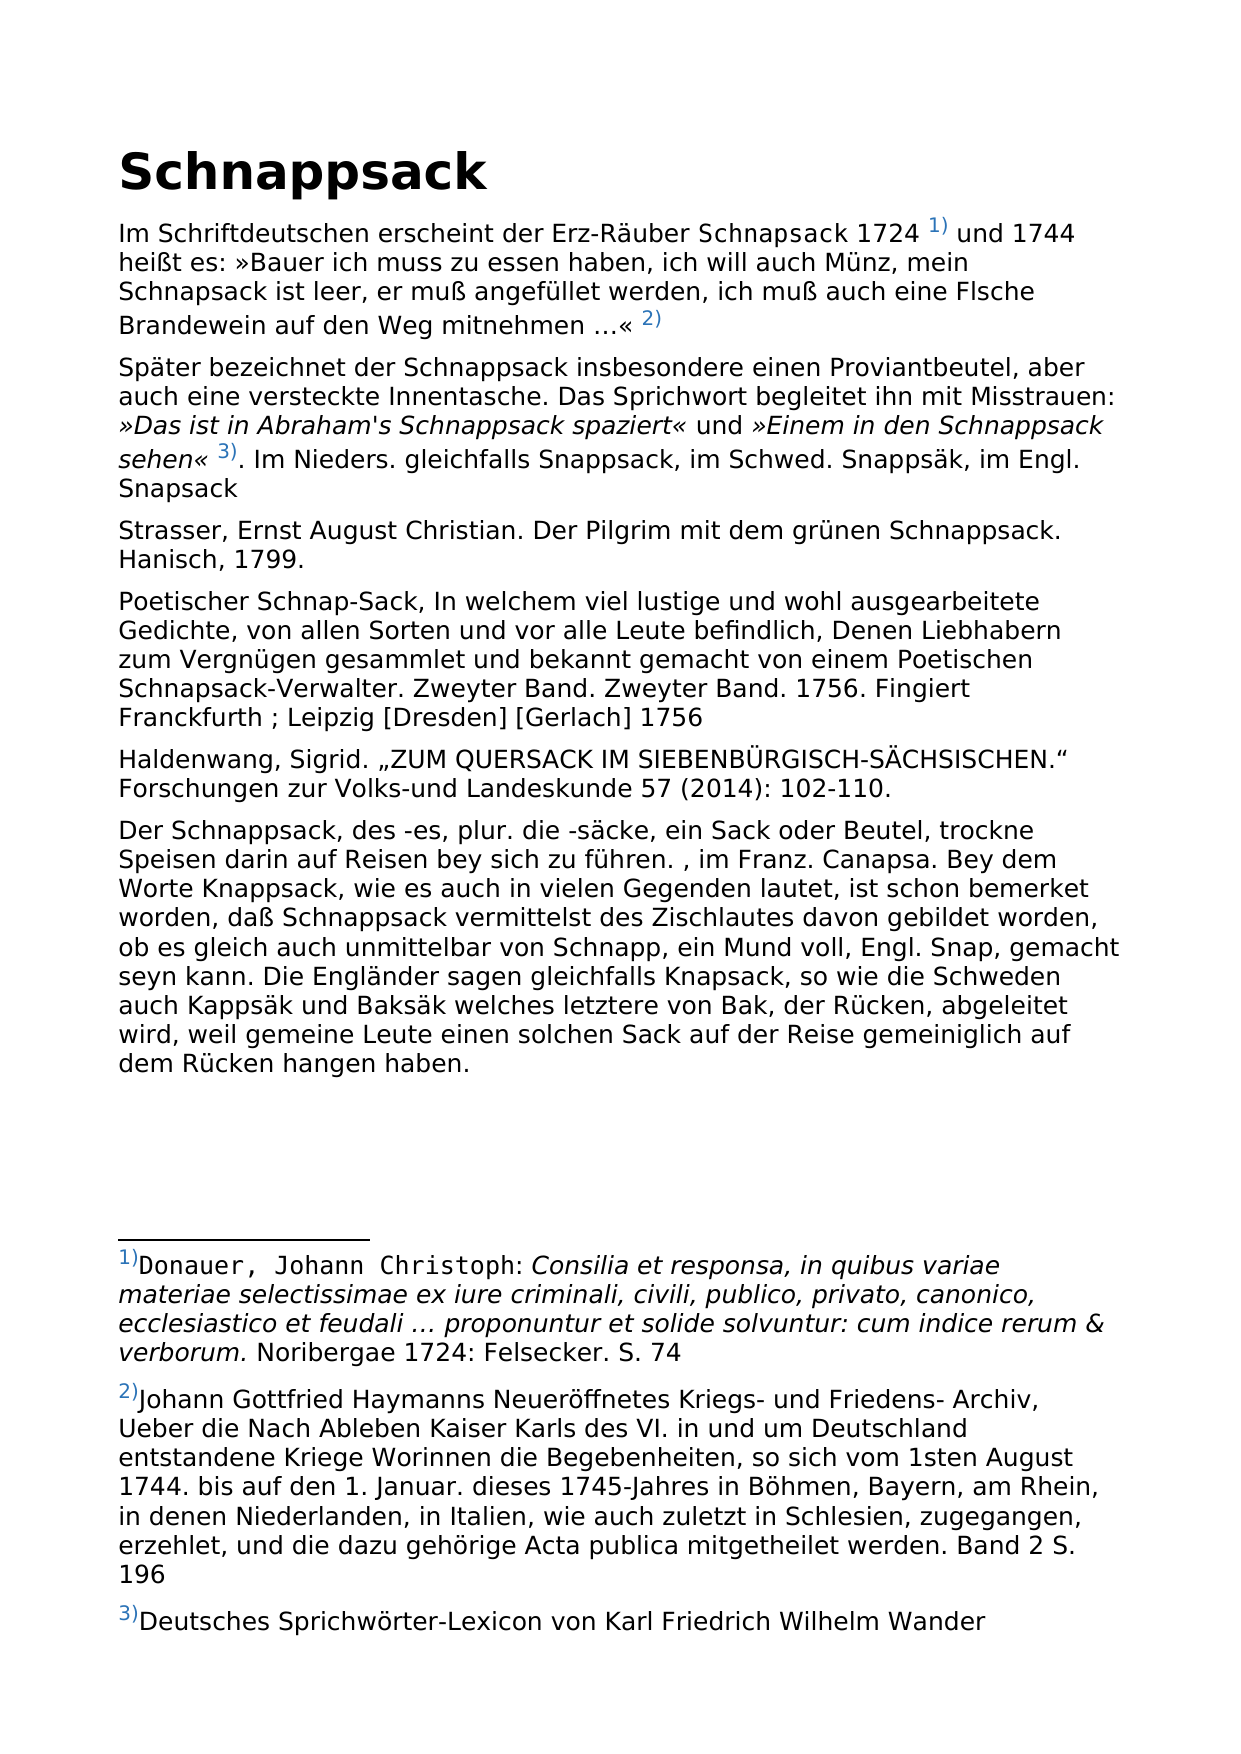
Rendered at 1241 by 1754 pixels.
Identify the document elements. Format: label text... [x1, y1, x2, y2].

subtitle Schnappsack [118, 143, 1122, 201]
text Johann Gottfried Haymanns Neueröffnetes Kriegs- und Friedens- Archiv, Ueber die Nach Ableben Kaiser Karls des VI. in und um Deutschland entstandene Kriege Worinnen die Begebenheiten, so sich vom 1sten August 1744. bis auf den 1. Januar. dieses 1745-Jahres in Böhmen, Bayern, am Rhein, in denen Niederlanden, in Italien, wie auch zuletzt in Schlesien, zugegangen, erzehlet, und die dazu gehörige Acta publica mitgetheilet werden. Band 2 S. 196 [118, 1380, 1122, 1589]
text Strasser, Ernst August Christian. Der Pilgrim mit dem grünen Schnappsack. Hanisch, 1799. [118, 516, 1122, 574]
text Deutsches Sprichwörter-Lexicon von Karl Friedrich Wilhelm Wander [118, 1602, 1122, 1636]
text Später bezeichnet der Schnappsack insbesondere einen Proviantbeutel, aber auch eine versteckte Innentasche. Das Sprichwort begleitet ihn mit Misstrauen: »Das ist in Abraham's Schnappsack spaziert« und »Einem in den Schnappsack sehen« . Im Nieders. gleichfalls Snappsack, im Schwed. Snappsäk, im Engl. Snapsack [118, 353, 1122, 503]
text Poetischer Schnap-Sack, In welchem viel lustige und wohl ausgearbeitete Gedichte, von allen Sorten und vor alle Leute befindlich, Denen Liebhabern zum Vergnügen gesammlet und bekannt gemacht von einem Poetischen Schnapsack-Verwalter. Zweyter Band. Zweyter Band. 1756. Fingiert Franckfurth ; Leipzig [Dresden] [Gerlach] 1756 [118, 587, 1122, 733]
text Im Schriftdeutschen erscheint der Erz-Räuber Schnapsack 1724 und 1744 heißt es: »Bauer ich muss zu essen haben, ich will auch Münz, mein Schnapsack ist leer, er muß angefüllet werden, ich muß auch eine Flsche Brandewein auf den Weg mitnehmen …« [118, 214, 1122, 340]
text Haldenwang, Sigrid. „ZUM QUERSACK IM SIEBENBÜRGISCH-SÄCHSISCHEN.“ Forschungen zur Volks-und Landeskunde 57 (2014): 102-110. [118, 745, 1122, 803]
text Donauer, Johann Christoph: Consilia et responsa, in quibus variae materiae selectissimae ex iure criminali, civili, publico, privato, canonico, ecclesiastico et feudali … proponuntur et solide solvuntur: cum indice rerum & verborum. Noribergae 1724: Felsecker. S. 74 [118, 1246, 1122, 1368]
text Der Schnappsack, des -es, plur. die -säcke, ein Sack oder Beutel, trockne Speisen darin auf Reisen bey sich zu führen. , im Franz. Canapsa. Bey dem Worte Knappsack, wie es auch in vielen Gegenden lautet, ist schon bemerket worden, daß Schnappsack vermittelst des Zischlautes davon gebildet worden, ob es gleich auch unmittelbar von Schnapp, ein Mund voll, Engl. Snap, gemacht seyn kann. Die Engländer sagen gleichfalls Knapsack, so wie die Schweden auch Kappsäk und Baksäk welches letztere von Bak, der Rücken, abgeleitet wird, weil gemeine Leute einen solchen Sack auf der Reise gemeiniglich auf dem Rücken hangen haben. [118, 816, 1122, 1078]
